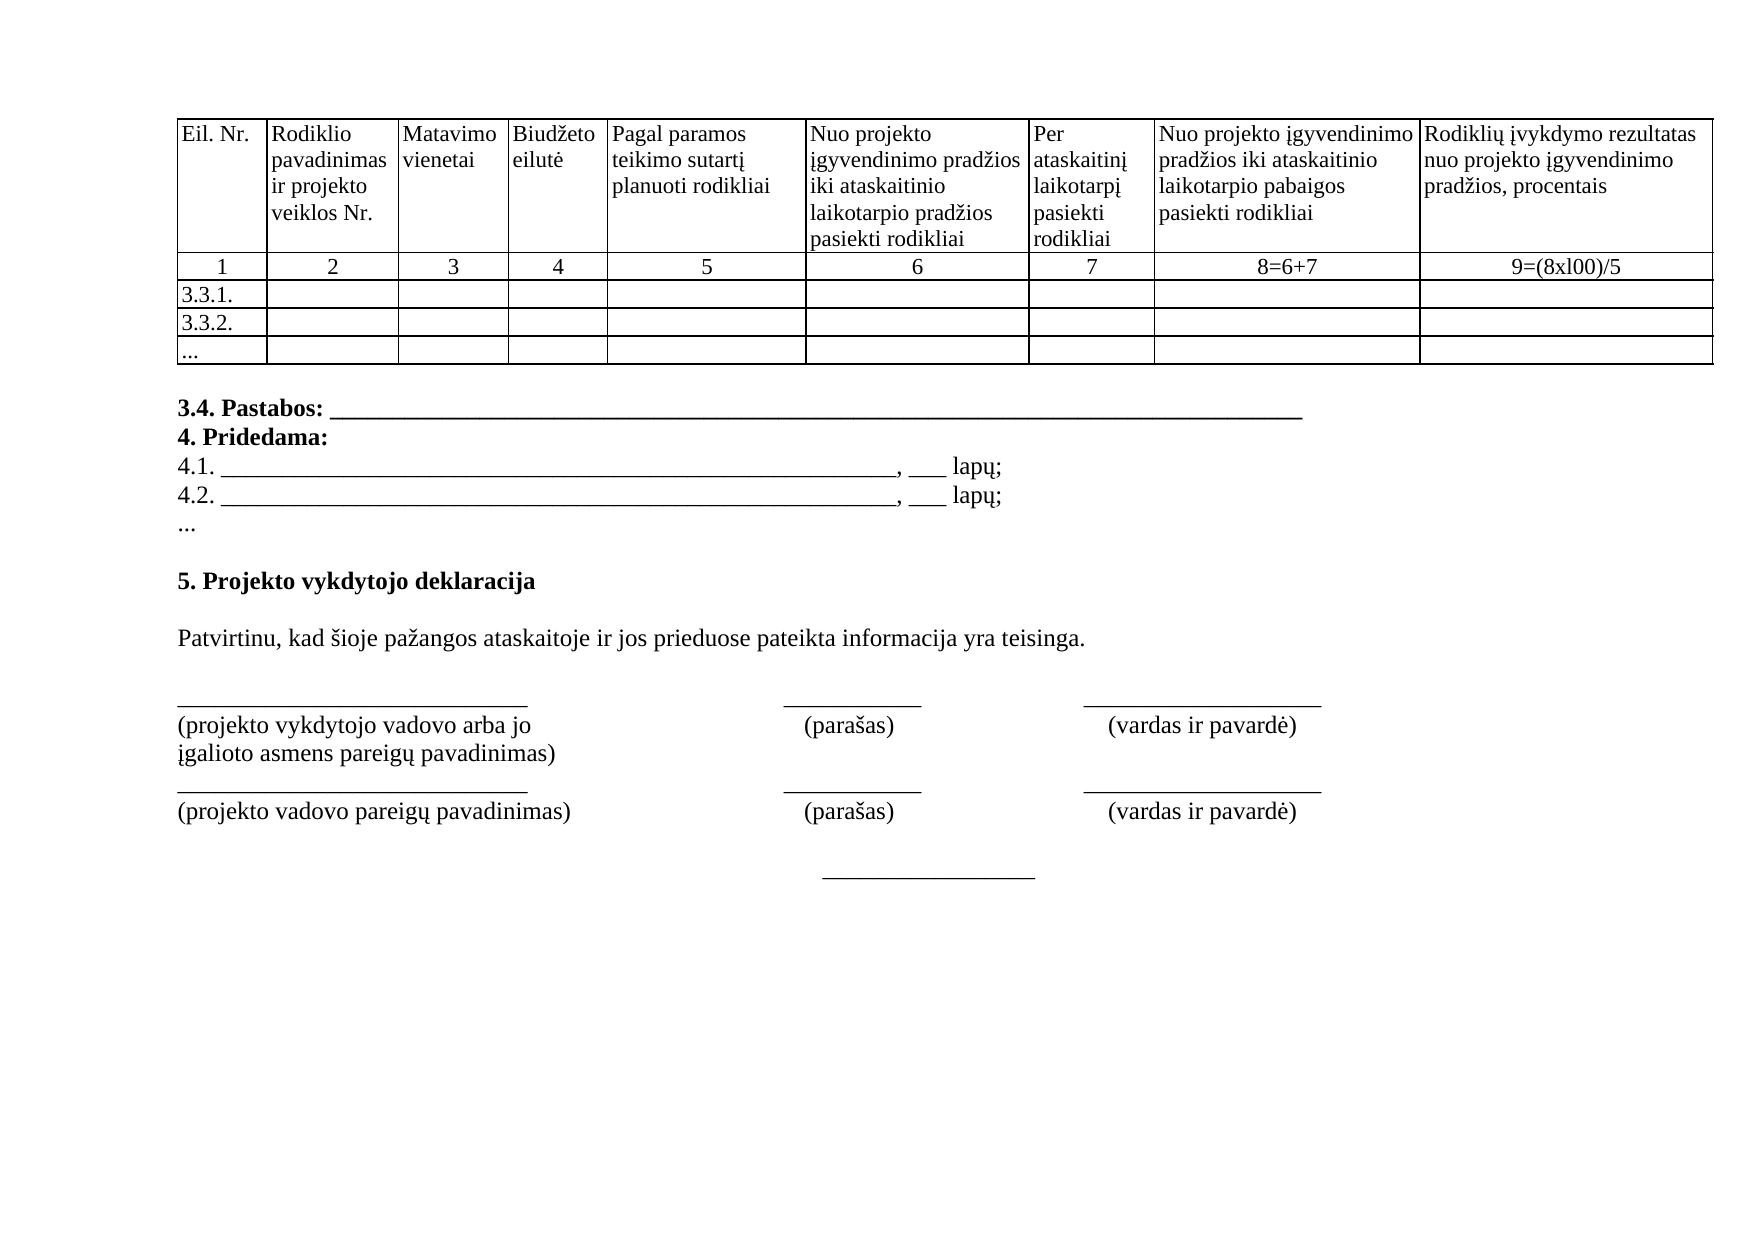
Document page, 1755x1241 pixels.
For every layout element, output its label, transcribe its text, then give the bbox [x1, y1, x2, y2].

table_cell [1155, 281, 1419, 307]
table_cell 5 [608, 253, 805, 279]
table_cell [608, 337, 805, 363]
table_cell [1030, 309, 1154, 335]
table_cell 8=6+7 [1155, 253, 1419, 279]
table_cell [1421, 337, 1712, 363]
table_header Eil. Nr. [178, 120, 266, 251]
table_cell [1155, 309, 1419, 335]
text Patvirtinu, kad šioje pažangos ataskaitoje ir jos prieduose pateikta informacija yra teisinga. [177, 623, 1680, 652]
text 4. Pridedama: [177, 422, 1680, 451]
table_cell [399, 309, 508, 335]
table_cell [268, 309, 398, 335]
text (projekto vykdytojo vadovo arba jo (parašas) (vardas ir pavardė) [177, 710, 1680, 738]
table_cell [807, 309, 1028, 335]
text ... [177, 508, 1680, 537]
table_cell 6 [807, 253, 1028, 279]
table_header Nuo projekto įgyvendinimo pradžios iki ataskaitinio laikotarpio pradžios pasiekti rodikliai [807, 120, 1028, 251]
table_cell 2 [268, 253, 398, 279]
table_header Nuo projekto įgyvendinimo pradžios iki ataskaitinio laikotarpio pabaigos pasiekti rodikliai [1155, 120, 1419, 251]
table_header Per ataskaitinį laikotarpį pasiekti rodikliai [1030, 120, 1154, 251]
text 5. Projekto vykdytojo deklaracija [177, 566, 1680, 595]
text 4.2. , ___ lapų; [177, 480, 1680, 508]
text (projekto vadovo pareigų pavadinimas) (parašas) (vardas ir pavardė) [177, 796, 1680, 825]
table_cell [399, 281, 508, 307]
text 4.1. , ___ lapų; [177, 451, 1680, 480]
table_cell 1 [178, 253, 266, 279]
table_cell 3.3.2. [178, 309, 266, 335]
table_cell 3 [399, 253, 508, 279]
table_cell 7 [1030, 253, 1154, 279]
table_cell [807, 281, 1028, 307]
table_cell [268, 337, 398, 363]
table_cell 4 [509, 253, 607, 279]
text ____________________________ ___________ ___________________ [177, 767, 1680, 796]
table_header Rodiklio pavadinimas ir projekto veiklos Nr. [268, 120, 398, 251]
text _________________ [177, 853, 1680, 882]
table_cell [1155, 337, 1419, 363]
text įgalioto asmens pareigų pavadinimas) [177, 738, 1680, 767]
table_cell 9=(8xl00)/5 [1421, 253, 1712, 279]
table_cell [1030, 281, 1154, 307]
text 3.4. Pastabos: [177, 393, 1680, 422]
table_cell [1421, 281, 1712, 307]
table_cell [1030, 337, 1154, 363]
table_cell [509, 281, 607, 307]
table_cell [399, 337, 508, 363]
table_cell [509, 337, 607, 363]
table_cell [268, 281, 398, 307]
table_cell [1421, 309, 1712, 335]
table_cell [608, 309, 805, 335]
table_header Biudžeto eilutė [509, 120, 607, 251]
table_header Pagal paramos teikimo sutartį planuoti rodikliai [608, 120, 805, 251]
text ____________________________ ___________ ___________________ [177, 681, 1680, 710]
table_header Rodiklių įvykdymo rezultatas nuo projekto įgyvendinimo pradžios, procentais [1421, 120, 1712, 251]
table_cell [509, 309, 607, 335]
table_cell ... [178, 337, 266, 363]
table_cell 3.3.1. [178, 281, 266, 307]
table_cell [608, 281, 805, 307]
table_header Matavimo vienetai [399, 120, 508, 251]
table_cell [807, 337, 1028, 363]
